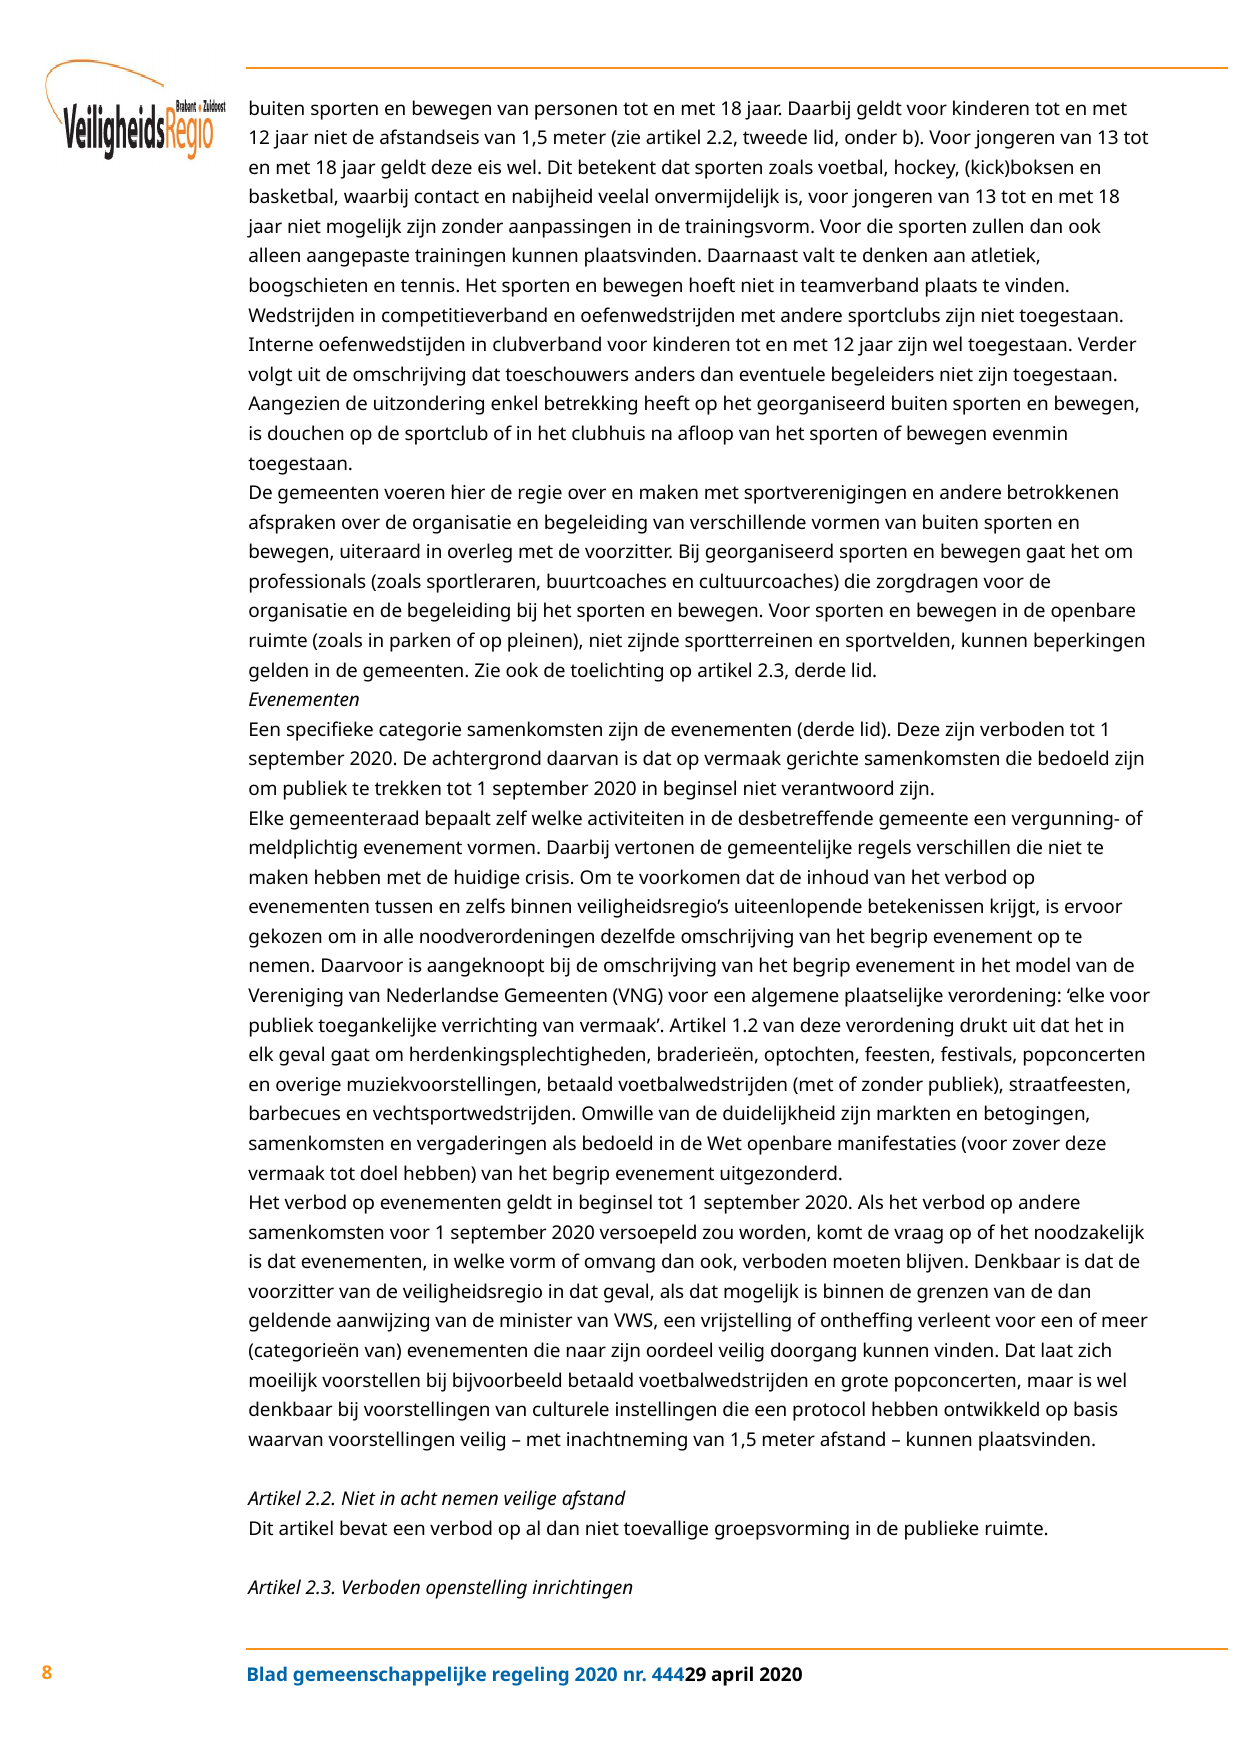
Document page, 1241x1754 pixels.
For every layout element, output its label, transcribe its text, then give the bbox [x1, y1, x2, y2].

text Het verbod op evenementen geldt in beginsel tot 1 september 2020. Als het verbod op andere samenkomsten voor 1 september 2020 versoepeld zou worden, komt de vraag op of het noodzakelijk is dat evenementen, in welke vorm of omvang dan ook, verboden moeten blijven. Denkbaar is dat de voorzitter van de veiligheidsregio in dat geval, als dat mogelijk is binnen de grenzen van de dan geldende aanwijzing van de minister van VWS, een vrijstelling of ontheffing verleent voor een of meer (categorieën van) evenementen die naar zijn oordeel veilig doorgang kunnen vinden. Dat laat zich moeilijk voorstellen bij bijvoorbeeld betaald voetbalwedstrijden en grote popconcerten, maar is wel denkbaar bij voorstellingen van culturele instellingen die een protocol hebben ontwikkeld op basis waarvan voorstellingen veilig – met inachtneming van 1,5 meter afstand – kunnen plaatsvinden. [248, 1189, 1152, 1452]
text buiten sporten en bewegen van personen tot en met 18 jaar. Daarbij geldt voor kinderen tot en met 12 jaar niet de afstandseis van 1,5 meter (zie artikel 2.2, tweede lid, onder b). Voor jongeren van 13 tot en met 18 jaar geldt deze eis wel. Dit betekent dat sporten zoals voetbal, hockey, (kick)boksen en basketbal, waarbij contact en nabijheid veelal onvermijdelijk is, voor jongeren van 13 tot en met 18 jaar niet mogelijk zijn zonder aanpassingen in de trainingsvorm. Voor die sporten zullen dan ook alleen aangepaste trainingen kunnen plaatsvinden. Daarnaast valt te denken aan atletiek, boogschieten en tennis. Het sporten en bewegen hoeft niet in teamverband plaats te vinden. Wedstrijden in competitieverband en oefenwedstrijden met andere sportclubs zijn niet toegestaan. Interne oefenwedstijden in clubverband voor kinderen tot en met 12 jaar zijn wel toegestaan. Verder volgt uit de omschrijving dat toeschouwers anders dan eventuele begeleiders niet zijn toegestaan. Aangezien de uitzondering enkel betrekking heeft op het georganiseerd buiten sporten en bewegen, is douchen op de sportclub of in het clubhuis na afloop van het sporten of bewegen evenmin toegestaan. [248, 95, 1152, 476]
text Dit artikel bevat een verbod op al dan niet toevallige groepsvorming in de publieke ruimte. [248, 1515, 1152, 1541]
text De gemeenten voeren hier de regie over en maken met sportverenigingen en andere betrokkenen afspraken over de organisatie en begeleiding van verschillende vormen van buiten sporten en bewegen, uiteraard in overleg met de voorzitter. Bij georganiseerd sporten en bewegen gaat het om professionals (zoals sportleraren, buurtcoaches en cultuurcoaches) die zorgdragen voor de organisatie en de begeleiding bij het sporten en bewegen. Voor sporten en bewegen in de openbare ruimte (zoals in parken of op pleinen), niet zijnde sportterreinen en sportvelden, kunnen beperkingen gelden in de gemeenten. Zie ook de toelichting op artikel 2.3, derde lid. [248, 479, 1152, 683]
text Artikel 2.3. Verboden openstelling inrichtingen [248, 1574, 1152, 1600]
text Artikel 2.2. Niet in acht nemen veilige afstand [248, 1485, 1152, 1511]
picture [41, 47, 231, 172]
text Evenementen [248, 686, 1152, 712]
text Een specifieke categorie samenkomsten zijn de evenementen (derde lid). Deze zijn verboden tot 1 september 2020. De achtergrond daarvan is dat op vermaak gerichte samenkomsten die bedoeld zijn om publiek te trekken tot 1 september 2020 in beginsel niet verantwoord zijn. [248, 716, 1152, 801]
text Elke gemeenteraad bepaalt zelf welke activiteiten in de desbetreffende gemeente een vergunning- of meldplichtig evenement vormen. Daarbij vertonen de gemeentelijke regels verschillen die niet te maken hebben met de huidige crisis. Om te voorkomen dat de inhoud van het verbod op evenementen tussen en zelfs binnen veiligheidsregio’s uiteenlopende betekenissen krijgt, is ervoor gekozen om in alle noodverordeningen dezelfde omschrijving van het begrip evenement op te nemen. Daarvoor is aangeknoopt bij de omschrijving van het begrip evenement in het model van de Vereniging van Nederlandse Gemeenten (VNG) voor een algemene plaatselijke verordening: ‘elke voor publiek toegankelijke verrichting van vermaak’. Artikel 1.2 van deze verordening drukt uit dat het in elk geval gaat om herdenkingsplechtigheden, braderieën, optochten, feesten, festivals, popconcerten en overige muziekvoorstellingen, betaald voetbalwedstrijden (met of zonder publiek), straatfeesten, barbecues en vechtsportwedstrijden. Omwille van de duidelijkheid zijn markten en betogingen, samenkomsten en vergaderingen als bedoeld in de Wet openbare manifestaties (voor zover deze vermaak tot doel hebben) van het begrip evenement uitgezonderd. [248, 805, 1152, 1186]
